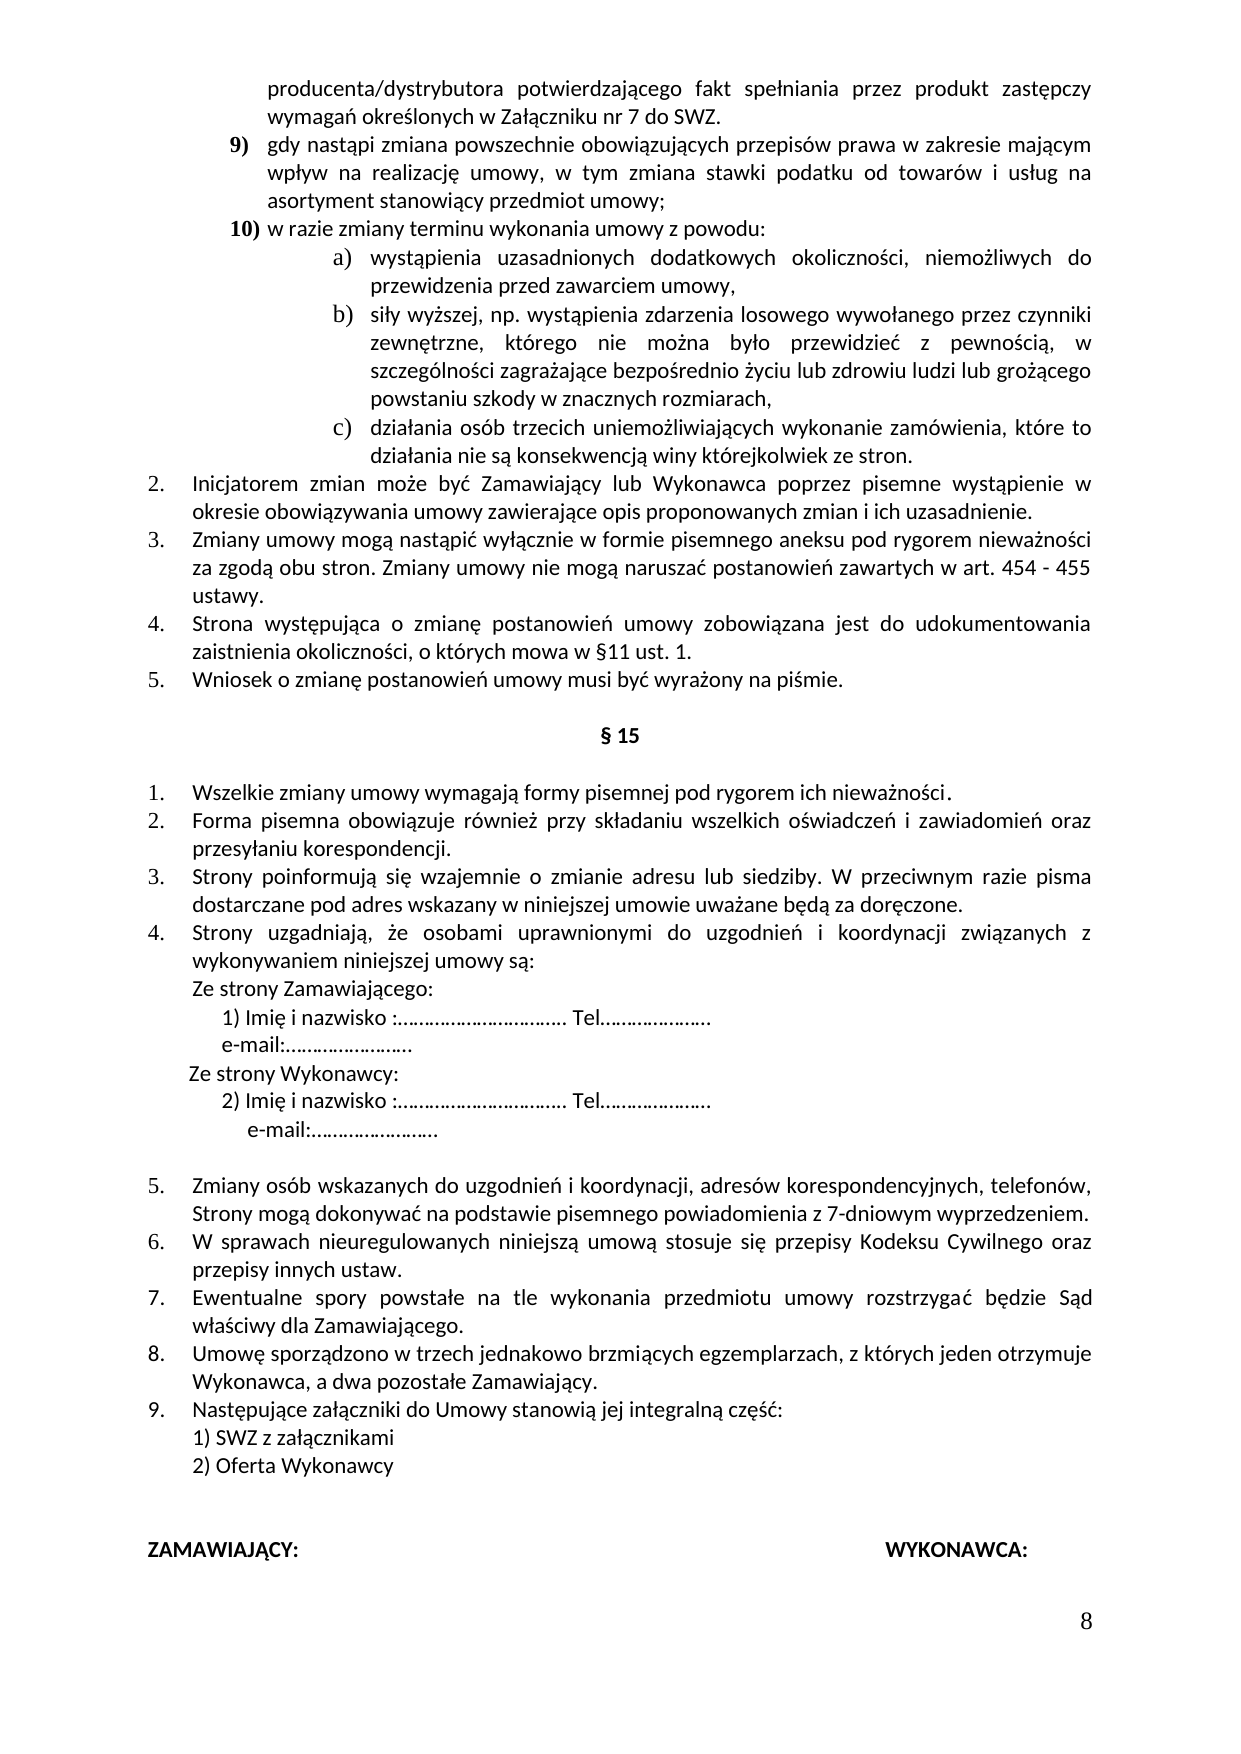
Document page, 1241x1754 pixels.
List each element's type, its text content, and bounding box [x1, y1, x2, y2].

list siły wyższej, np. wystąpienia zdarzenia losowego wywołanego przez czynniki zewnętrzne, którego nie można było przewidzieć z pewnością, w szczególności zagrażające bezpośrednio życiu lub zdrowiu ludzi lub grożącego powstaniu szkody w znacznych rozmiarach, [333, 299, 1093, 412]
text Ze strony Zamawiającego: [148, 974, 1093, 1003]
list producenta/dystrybutora potwierdzającego fakt spełniania przez produkt zastępczy wymagań określonych w Załączniku nr 7 do SWZ. [229, 74, 1093, 130]
list Zmiany osób wskazanych do uzgodnień i koordynacji, adresów korespondencyjnych, telefonów, Strony mogą dokonywać na podstawie pisemnego powiadomienia z 7-dniowym wyprzedzeniem. [148, 1171, 1093, 1227]
text 9. Następujące załączniki do Umowy stanowią jej integralną część: [148, 1395, 1093, 1423]
text Ze strony Wykonawcy: [148, 1059, 1093, 1087]
text § 15 [148, 721, 1093, 749]
list W sprawach nieuregulowanych niniejszą umową stosuje się przepisy Kodeksu Cywilnego oraz przepisy innych ustaw. [148, 1227, 1093, 1283]
text 8. Umowę sporządzono w trzech jednakowo brzmiących egzemplarzach, z których jeden otrzymuje Wykonawca, a dwa pozostałe Zamawiający. [148, 1339, 1093, 1395]
list Zmiany umowy mogą nastąpić wyłącznie w formie pisemnego aneksu pod rygorem nieważności za zgodą obu stron. Zmiany umowy nie mogą naruszać postanowień zawartych w art. 454 - 455 ustawy. [148, 525, 1093, 609]
list Wszelkie zmiany umowy wymagają formy pisemnej pod rygorem ich nieważności. [148, 777, 1093, 806]
list wystąpienia uzasadnionych dodatkowych okoliczności, niemożliwych do przewidzenia przed zawarciem umowy, [333, 242, 1093, 299]
list Wniosek o zmianę postanowień umowy musi być wyrażony na piśmie. [148, 665, 1093, 693]
text ZAMAWIAJĄCY: WYKONAWCA: [148, 1535, 1093, 1563]
text 1) SWZ z załącznikami [192, 1423, 1093, 1451]
list Strony poinformują się wzajemnie o zmianie adresu lub siedziby. W przeciwnym razie pisma dostarczane pod adres wskazany w niniejszej umowie uważane będą za doręczone. [148, 862, 1093, 918]
text 7. Ewentualne spory powstałe na tle wykonania przedmiotu umowy rozstrzygać będzie Sąd właściwy dla Zamawiającego. [148, 1283, 1093, 1339]
text 2) Oferta Wykonawcy [192, 1451, 1093, 1479]
list Inicjatorem zmian może być Zamawiający lub Wykonawca poprzez pisemne wystąpienie w okresie obowiązywania umowy zawierające opis proponowanych zmian i ich uzasadnienie. [148, 469, 1093, 525]
text 2) Imię i nazwisko :………………………….. Tel………………… [148, 1087, 1093, 1115]
text e-mail:…………………… [148, 1031, 1093, 1059]
list gdy nastąpi zmiana powszechnie obowiązujących przepisów prawa w zakresie mającym wpływ na realizację umowy, w tym zmiana stawki podatku od towarów i usług na asortyment stanowiący przedmiot umowy; [229, 130, 1093, 214]
list Forma pisemna obowiązuje również przy składaniu wszelkich oświadczeń i zawiadomień oraz przesyłaniu korespondencji. [148, 806, 1093, 862]
text 1) Imię i nazwisko :………………………….. Tel………………… [148, 1003, 1093, 1031]
list działania osób trzecich uniemożliwiających wykonanie zamówienia, które to działania nie są konsekwencją winy którejkolwiek ze stron. [333, 412, 1093, 469]
list w razie zmiany terminu wykonania umowy z powodu: [229, 214, 1093, 242]
list Strona występująca o zmianę postanowień umowy zobowiązana jest do udokumentowania zaistnienia okoliczności, o których mowa w §11 ust. 1. [148, 609, 1093, 665]
text e-mail:…………………… [221, 1115, 1093, 1143]
list Strony uzgadniają, że osobami uprawnionymi do uzgodnień i koordynacji związanych z wykonywaniem niniejszej umowy są: [148, 918, 1093, 974]
